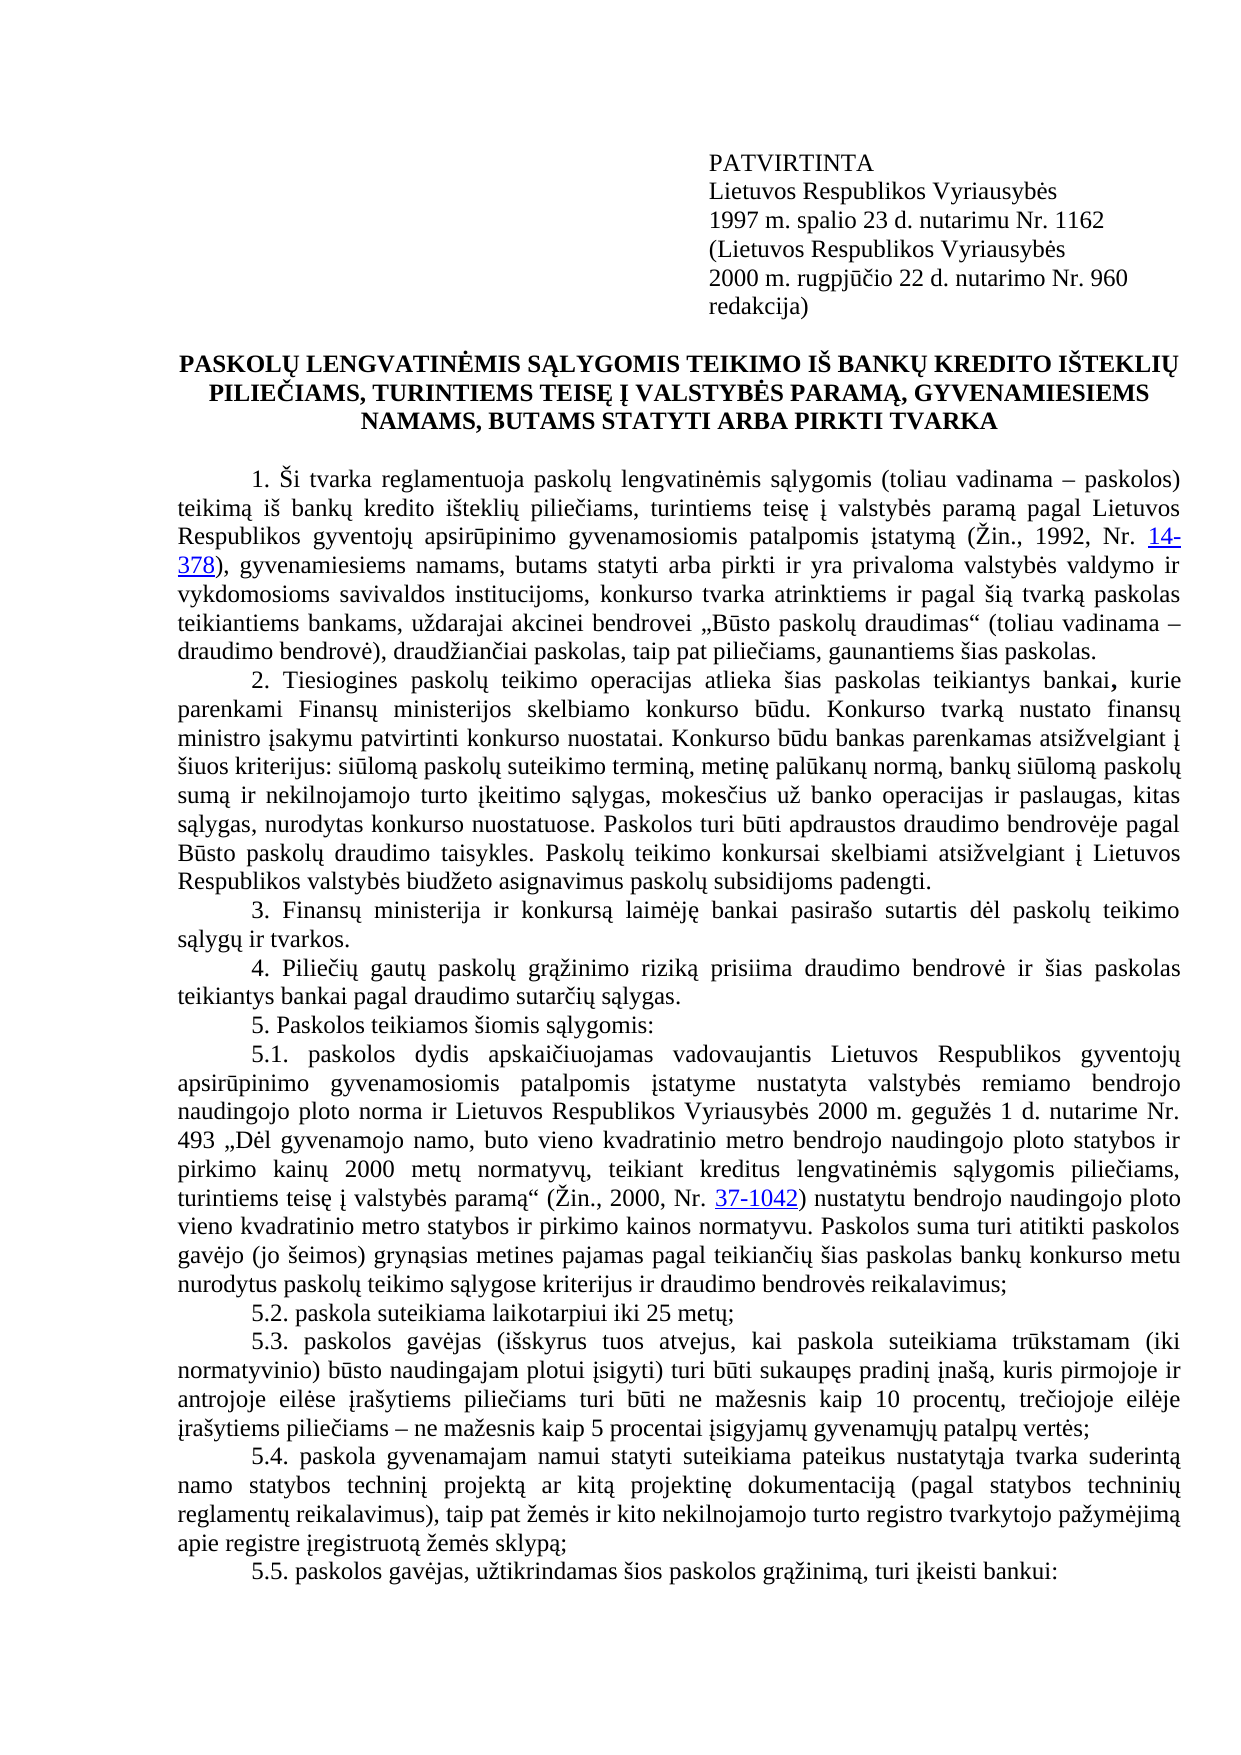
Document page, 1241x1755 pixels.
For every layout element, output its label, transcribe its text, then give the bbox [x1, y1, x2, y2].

text 5.4. paskola gyvenamajam namui statyti suteikiama pateikus nustatytąja tvarka suderintą namo statybos techninį projektą ar kitą projektinę dokumentaciją (pagal statybos techninių reglamentų reikalavimus), taip pat žemės ir kito nekilnojamojo turto registro tvarkytojo pažymėjimą apie registre įregistruotą žemės sklypą; [177, 1441, 1181, 1556]
text (Lietuvos Respublikos Vyriausybės [582, 234, 1181, 263]
text 4. Piliečių gautų paskolų grąžinimo riziką prisiima draudimo bendrovė ir šias paskolas teikiantys bankai pagal draudimo sutarčių sąlygas. [177, 953, 1181, 1010]
text 5.2. paskola suteikiama laikotarpiui iki 25 metų; [177, 1298, 1181, 1326]
text 5.3. paskolos gavėjas (išskyrus tuos atvejus, kai paskola suteikiama trūkstamam (iki normatyvinio) būsto naudingajam plotui įsigyti) turi būti sukaupęs pradinį įnašą, kuris pirmojoje ir antrojoje eilėse įrašytiems piliečiams turi būti ne mažesnis kaip 10 procentų, trečiojoje eilėje įrašytiems piliečiams – ne mažesnis kaip 5 procentai įsigyjamų gyvenamųjų patalpų vertės; [177, 1326, 1181, 1441]
text 3. Finansų ministerija ir konkursą laimėję bankai pasirašo sutartis dėl paskolų teikimo sąlygų ir tvarkos. [177, 895, 1181, 953]
text 5.1. paskolos dydis apskaičiuojamas vadovaujantis Lietuvos Respublikos gyventojų apsirūpinimo gyvenamosiomis patalpomis įstatyme nustatyta valstybės remiamo bendrojo naudingojo ploto norma ir Lietuvos Respublikos Vyriausybės 2000 m. gegužės 1 d. nutarime Nr. 493 „Dėl gyvenamojo namo, buto vieno kvadratinio metro bendrojo naudingojo ploto statybos ir pirkimo kainų 2000 metų normatyvų, teikiant kreditus lengvatinėmis sąlygomis piliečiams, turintiems teisę į valstybės paramą“ (Žin., 2000, Nr. 37-1042) nustatytu bendrojo naudingojo ploto vieno kvadratinio metro statybos ir pirkimo kainos normatyvu. Paskolos suma turi atitikti paskolos gavėjo (jo šeimos) grynąsias metines pajamas pagal teikiančių šias paskolas bankų konkurso metu nurodytus paskolų teikimo sąlygose kriterijus ir draudimo bendrovės reikalavimus; [177, 1039, 1181, 1298]
text redakcija) [177, 291, 1181, 320]
text 2000 m. rugpjūčio 22 d. nutarimo Nr. 960 [582, 263, 1181, 291]
text 2. Tiesiogines paskolų teikimo operacijas atlieka šias paskolas teikiantys bankai, kurie parenkami Finansų ministerijos skelbiamo konkurso būdu. Konkurso tvarką nustato finansų ministro įsakymu patvirtinti konkurso nuostatai. Konkurso būdu bankas parenkamas atsižvelgiant į šiuos kriterijus: siūlomą paskolų suteikimo terminą, metinę palūkanų normą, bankų siūlomą paskolų sumą ir nekilnojamojo turto įkeitimo sąlygas, mokesčius už banko operacijas ir paslaugas, kitas sąlygas, nurodytas konkurso nuostatuose. Paskolos turi būti apdraustos draudimo bendrovėje pagal Būsto paskolų draudimo taisykles. Paskolų teikimo konkursai skelbiami atsižvelgiant į Lietuvos Respublikos valstybės biudžeto asignavimus paskolų subsidijoms padengti. [177, 665, 1181, 895]
text 1. Ši tvarka reglamentuoja paskolų lengvatinėmis sąlygomis (toliau vadinama – paskolos) teikimą iš bankų kredito išteklių piliečiams, turintiems teisę į valstybės paramą pagal Lietuvos Respublikos gyventojų apsirūpinimo gyvenamosiomis patalpomis įstatymą (Žin., 1992, Nr. 14-378), gyvenamiesiems namams, butams statyti arba pirkti ir yra privaloma valstybės valdymo ir vykdomosioms savivaldos institucijoms, konkurso tvarka atrinktiems ir pagal šią tvarką paskolas teikiantiems bankams, uždarajai akcinei bendrovei „Būsto paskolų draudimas“ (toliau vadinama – draudimo bendrovė), draudžiančiai paskolas, taip pat piliečiams, gaunantiems šias paskolas. [177, 464, 1181, 665]
text 5. Paskolos teikiamos šiomis sąlygomis: [177, 1010, 1181, 1039]
text 1997 m. spalio 23 d. nutarimu Nr. 1162 [177, 205, 1181, 234]
text PATVIRTINTA [177, 148, 1181, 176]
text PASKOLŲ LENGVATINĖMIS SĄLYGOMIS TEIKIMO IŠ BANKŲ KREDITO IŠTEKLIŲ PILIEČIAMS, TURINTIEMS TEISĘ Į VALSTYBĖS PARAMĄ, GYVENAMIESIEMS NAMAMS, BUTAMS STATYTI ARBA PIRKTI TVARKA [177, 349, 1181, 435]
text 5.5. paskolos gavėjas, užtikrindamas šios paskolos grąžinimą, turi įkeisti bankui: [177, 1556, 1181, 1585]
text Lietuvos Respublikos Vyriausybės [177, 176, 1181, 205]
